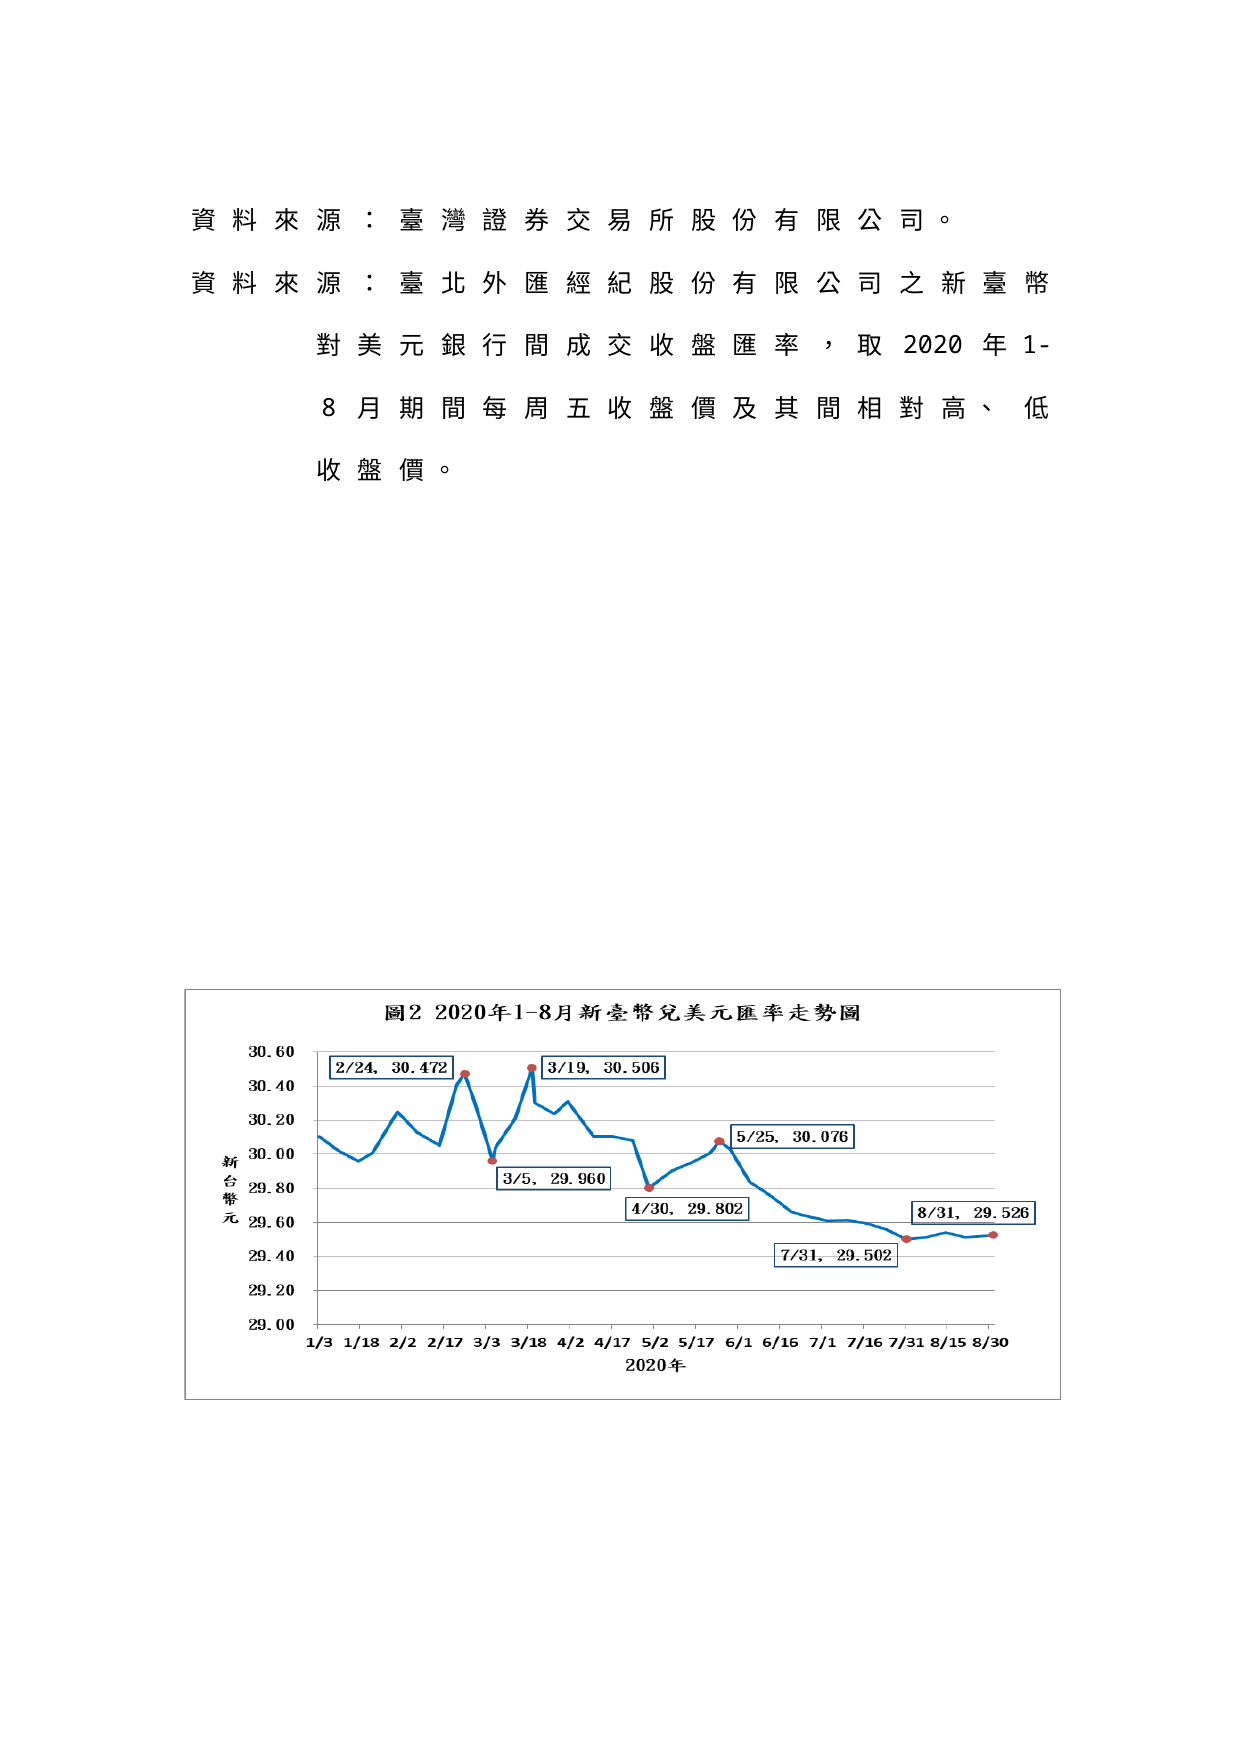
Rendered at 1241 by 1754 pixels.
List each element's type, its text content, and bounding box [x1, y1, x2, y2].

text 資料來源：臺北外匯經紀股份有限公司之新臺幣對美元銀行間成交收盤匯率，取2020年1-8月期間每周五收盤價及其間相對高、低收盤價。 [183, 240, 1058, 490]
text 資料來源：臺灣證券交易所股份有限公司。 [183, 177, 1058, 240]
